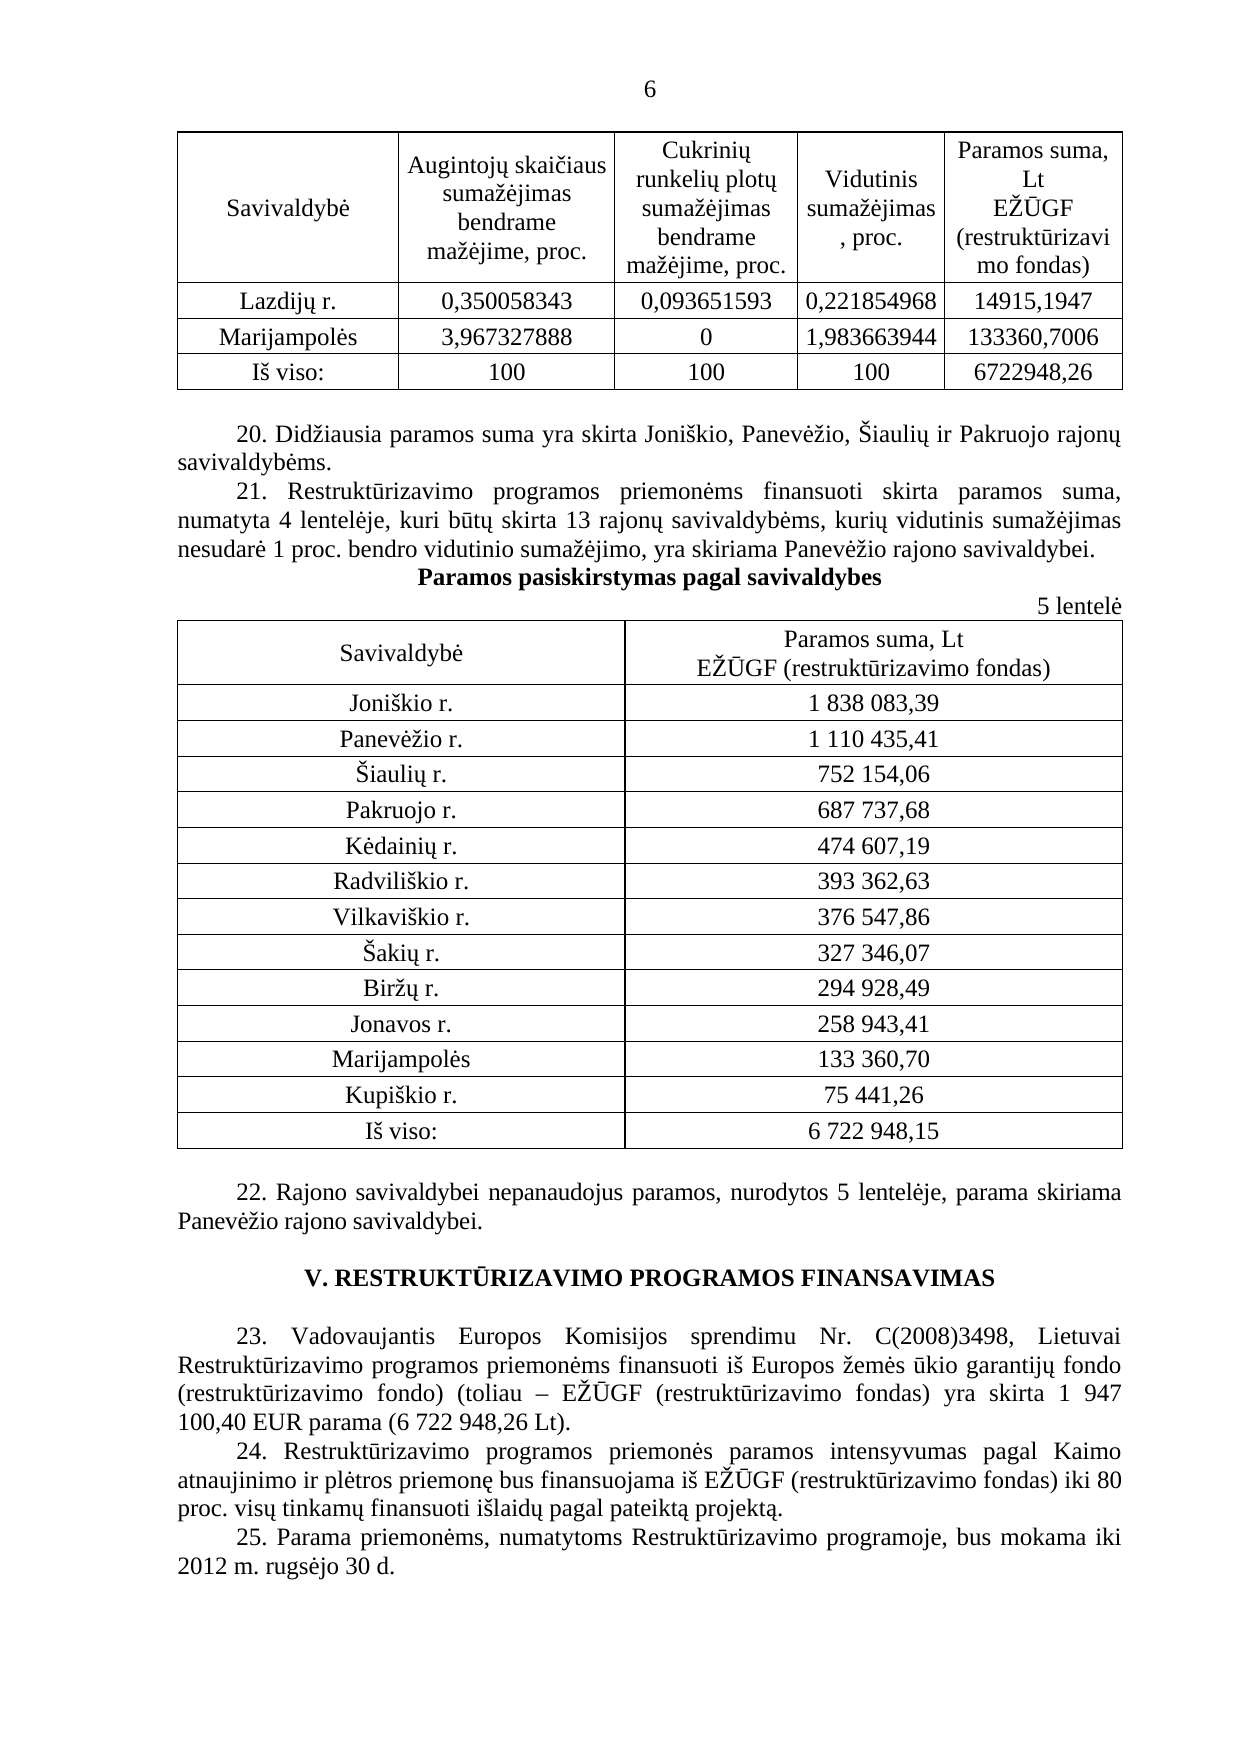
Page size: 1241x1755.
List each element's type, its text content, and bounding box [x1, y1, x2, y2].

table_cell 14915,1947 [945, 283, 1122, 318]
table_cell Marijampolės [178, 1042, 624, 1076]
table_cell 687 737,68 [626, 792, 1122, 827]
text 5 lentelė [177, 591, 1122, 620]
text 24. Restruktūrizavimo programos priemonės paramos intensyvumas pagal Kaimo atnaujinimo ir plėtros priemonę bus finansuojama iš EŽŪGF (restruktūrizavimo fondas) iki 80 proc. visų tinkamų finansuoti išlaidų pagal pateiktą projektą. [177, 1436, 1122, 1522]
table_cell Panevėžio r. [178, 721, 624, 756]
table_cell 6722948,26 [945, 354, 1122, 389]
table_cell Lazdijų r. [178, 283, 398, 318]
table_header Paramos suma, Lt EŽŪGF (restruktūrizavimo fondas) [945, 133, 1122, 282]
table_cell Šakių r. [178, 935, 624, 969]
table_cell 258 943,41 [626, 1006, 1122, 1041]
table_cell Šiaulių r. [178, 757, 624, 791]
table_cell 100 [798, 354, 944, 389]
table_cell 133360,7006 [945, 319, 1122, 353]
table_cell Kupiškio r. [178, 1077, 624, 1112]
table_header Vidutinis sumažėjimas, proc. [798, 133, 944, 282]
table_header Augintojų skaičiaus sumažėjimas bendrame mažėjime, proc. [399, 133, 614, 282]
table_cell Kėdainių r. [178, 828, 624, 862]
table_cell Vilkaviškio r. [178, 899, 624, 934]
table_cell Iš viso: [178, 1113, 624, 1147]
table_cell 294 928,49 [626, 970, 1122, 1005]
table_header Paramos suma, Lt EŽŪGF (restruktūrizavimo fondas) [626, 621, 1122, 684]
table_cell Radviliškio r. [178, 864, 624, 898]
table_cell 752 154,06 [626, 757, 1122, 791]
table_cell 376 547,86 [626, 899, 1122, 934]
table_cell 0 [615, 319, 797, 353]
table_cell Joniškio r. [178, 685, 624, 720]
text V. RESTRUKTŪRIZAVIMO PROGRAMOS FINANSAVIMAS [177, 1263, 1122, 1292]
table_cell 100 [399, 354, 614, 389]
table_cell 0,093651593 [615, 283, 797, 318]
table_cell 0,350058343 [399, 283, 614, 318]
table_cell 6 722 948,15 [626, 1113, 1122, 1147]
table_cell 0,221854968 [798, 283, 944, 318]
text 20. Didžiausia paramos suma yra skirta Joniškio, Panevėžio, Šiaulių ir Pakruojo rajonų savivaldybėms. [177, 419, 1122, 476]
table_cell 327 346,07 [626, 935, 1122, 969]
table_cell 1 838 083,39 [626, 685, 1122, 720]
table_cell 133 360,70 [626, 1042, 1122, 1076]
table_header Savivaldybė [178, 621, 624, 684]
table_cell Jonavos r. [178, 1006, 624, 1041]
table_cell 1 110 435,41 [626, 721, 1122, 756]
table_cell 1,983663944 [798, 319, 944, 353]
table_header Savivaldybė [178, 133, 398, 282]
table_cell 100 [615, 354, 797, 389]
text Paramos pasiskirstymas pagal savivaldybes [177, 562, 1122, 591]
text 22. Rajono savivaldybei nepanaudojus paramos, nurodytos 5 lentelėje, parama skiriama Panevėžio rajono savivaldybei. [177, 1177, 1122, 1235]
table_header Cukrinių runkelių plotų sumažėjimas bendrame mažėjime, proc. [615, 133, 797, 282]
table_cell 474 607,19 [626, 828, 1122, 862]
table_cell 393 362,63 [626, 864, 1122, 898]
text 25. Parama priemonėms, numatytoms Restruktūrizavimo programoje, bus mokama iki 2012 m. rugsėjo 30 d. [177, 1522, 1122, 1580]
table_cell Pakruojo r. [178, 792, 624, 827]
text 23. Vadovaujantis Europos Komisijos sprendimu Nr. C(2008)3498, Lietuvai Restruktūrizavimo programos priemonėms finansuoti iš Europos žemės ūkio garantijų fondo (restruktūrizavimo fondo) (toliau – EŽŪGF (restruktūrizavimo fondas) yra skirta 1 947 100,40 EUR parama (6 722 948,26 Lt). [177, 1321, 1122, 1436]
table_cell Iš viso: [178, 354, 398, 389]
text 21. Restruktūrizavimo programos priemonėms finansuoti skirta paramos suma, numatyta 4 lentelėje, kuri būtų skirta 13 rajonų savivaldybėms, kurių vidutinis sumažėjimas nesudarė 1 proc. bendro vidutinio sumažėjimo, yra skiriama Panevėžio rajono savivaldybei. [177, 476, 1122, 562]
table_cell 75 441,26 [626, 1077, 1122, 1112]
table_cell Marijampolės [178, 319, 398, 353]
table_cell Biržų r. [178, 970, 624, 1005]
table_cell 3,967327888 [399, 319, 614, 353]
